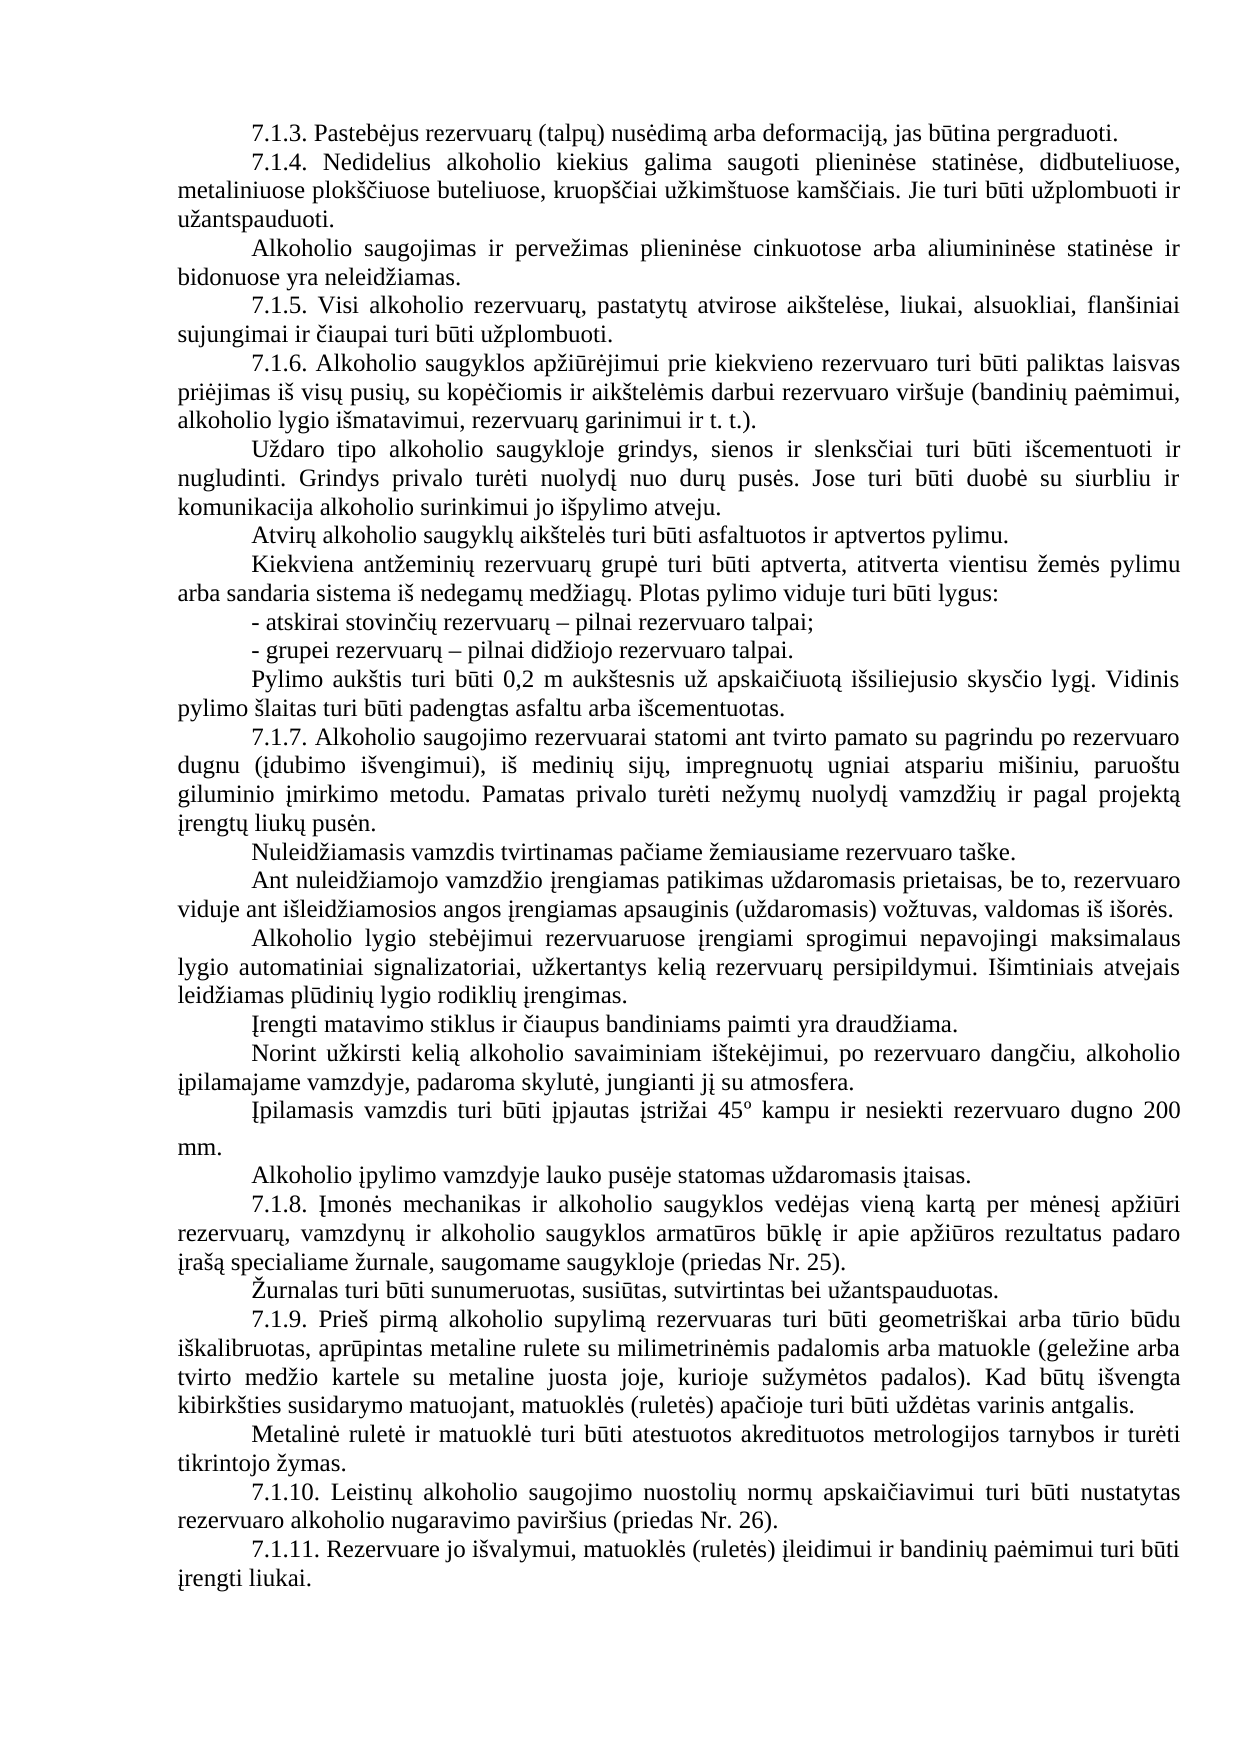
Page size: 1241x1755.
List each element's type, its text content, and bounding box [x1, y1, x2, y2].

text Atvirų alkoholio saugyklų aikštelės turi būti asfaltuotos ir aptvertos pylimu. [177, 521, 1181, 549]
text Įrengti matavimo stiklus ir čiaupus bandiniams paimti yra draudžiama. [177, 1009, 1181, 1038]
text Alkoholio saugojimas ir pervežimas plieninėse cinkuotose arba aliumininėse statinėse ir bidonuose yra neleidžiamas. [177, 233, 1181, 291]
text Metalinė ruletė ir matuoklė turi būti atestuotos akredituotos metrologijos tarnybos ir turėti tikrintojo žymas. [177, 1419, 1181, 1477]
text Įpilamasis vamzdis turi būti įpjautas įstrižai 45º kampu ir nesiekti rezervuaro dugno 200 mm. [177, 1096, 1181, 1160]
text 7.1.4. Nedidelius alkoholio kiekius galima saugoti plieninėse statinėse, didbuteliuose, metaliniuose plokščiuose buteliuose, kruopščiai užkimštuose kamščiais. Jie turi būti užplombuoti ir užantspauduoti. [177, 147, 1181, 233]
text 7.1.3. Pastebėjus rezervuarų (talpų) nusėdimą arba deformaciją, jas būtina pergraduoti. [177, 118, 1181, 147]
text 7.1.10. Leistinų alkoholio saugojimo nuostolių normų apskaičiavimui turi būti nustatytas rezervuaro alkoholio nugaravimo paviršius (priedas Nr. 26). [177, 1477, 1181, 1534]
text 7.1.11. Rezervuare jo išvalymui, matuoklės (ruletės) įleidimui ir bandinių paėmimui turi būti įrengti liukai. [177, 1534, 1181, 1592]
text Alkoholio lygio stebėjimui rezervuaruose įrengiami sprogimui nepavojingi maksimalaus lygio automatiniai signalizatoriai, užkertantys kelią rezervuarų persipildymui. Išimtiniais atvejais leidžiamas plūdinių lygio rodiklių įrengimas. [177, 923, 1181, 1009]
text Žurnalas turi būti sunumeruotas, susiūtas, sutvirtintas bei užantspauduotas. [177, 1275, 1181, 1304]
text Norint užkirsti kelią alkoholio savaiminiam ištekėjimui, po rezervuaro dangčiu, alkoholio įpilamajame vamzdyje, padaroma skylutė, jungianti jį su atmosfera. [177, 1038, 1181, 1096]
text 7.1.7. Alkoholio saugojimo rezervuarai statomi ant tvirto pamato su pagrindu po rezervuaro dugnu (įdubimo išvengimui), iš medinių sijų, impregnuotų ugniai atspariu mišiniu, paruoštu giluminio įmirkimo metodu. Pamatas privalo turėti nežymų nuolydį vamzdžių ir pagal projektą įrengtų liukų pusėn. [177, 722, 1181, 837]
text Pylimo aukštis turi būti 0,2 m aukštesnis už apskaičiuotą išsiliejusio skysčio lygį. Vidinis pylimo šlaitas turi būti padengtas asfaltu arba išcementuotas. [177, 664, 1181, 722]
text Ant nuleidžiamojo vamzdžio įrengiamas patikimas uždaromasis prietaisas, be to, rezervuaro viduje ant išleidžiamosios angos įrengiamas apsauginis (uždaromasis) vožtuvas, valdomas iš išorės. [177, 866, 1181, 923]
text 7.1.9. Prieš pirmą alkoholio supylimą rezervuaras turi būti geometriškai arba tūrio būdu iškalibruotas, aprūpintas metaline rulete su milimetrinėmis padalomis arba matuokle (geležine arba tvirto medžio kartele su metaline juosta joje, kurioje sužymėtos padalos). Kad būtų išvengta kibirkšties susidarymo matuojant, matuoklės (ruletės) apačioje turi būti uždėtas varinis antgalis. [177, 1304, 1181, 1419]
text Uždaro tipo alkoholio saugykloje grindys, sienos ir slenksčiai turi būti išcementuoti ir nugludinti. Grindys privalo turėti nuolydį nuo durų pusės. Jose turi būti duobė su siurbliu ir komunikacija alkoholio surinkimui jo išpylimo atveju. [177, 434, 1181, 521]
text Nuleidžiamasis vamzdis tvirtinamas pačiame žemiausiame rezervuaro taške. [177, 837, 1181, 866]
text - atskirai stovinčių rezervuarų – pilnai rezervuaro talpai; [177, 607, 1181, 636]
text 7.1.5. Visi alkoholio rezervuarų, pastatytų atvirose aikštelėse, liukai, alsuokliai, flanšiniai sujungimai ir čiaupai turi būti užplombuoti. [177, 291, 1181, 348]
text - grupei rezervuarų – pilnai didžiojo rezervuaro talpai. [177, 636, 1181, 664]
text Kiekviena antžeminių rezervuarų grupė turi būti aptverta, atitverta vientisu žemės pylimu arba sandaria sistema iš nedegamų medžiagų. Plotas pylimo viduje turi būti lygus: [177, 549, 1181, 607]
text 7.1.6. Alkoholio saugyklos apžiūrėjimui prie kiekvieno rezervuaro turi būti paliktas laisvas priėjimas iš visų pusių, su kopėčiomis ir aikštelėmis darbui rezervuaro viršuje (bandinių paėmimui, alkoholio lygio išmatavimui, rezervuarų garinimui ir t. t.). [177, 348, 1181, 434]
text 7.1.8. Įmonės mechanikas ir alkoholio saugyklos vedėjas vieną kartą per mėnesį apžiūri rezervuarų, vamzdynų ir alkoholio saugyklos armatūros būklę ir apie apžiūros rezultatus padaro įrašą specialiame žurnale, saugomame saugykloje (priedas Nr. 25). [177, 1189, 1181, 1275]
text Alkoholio įpylimo vamzdyje lauko pusėje statomas uždaromasis įtaisas. [177, 1160, 1181, 1189]
